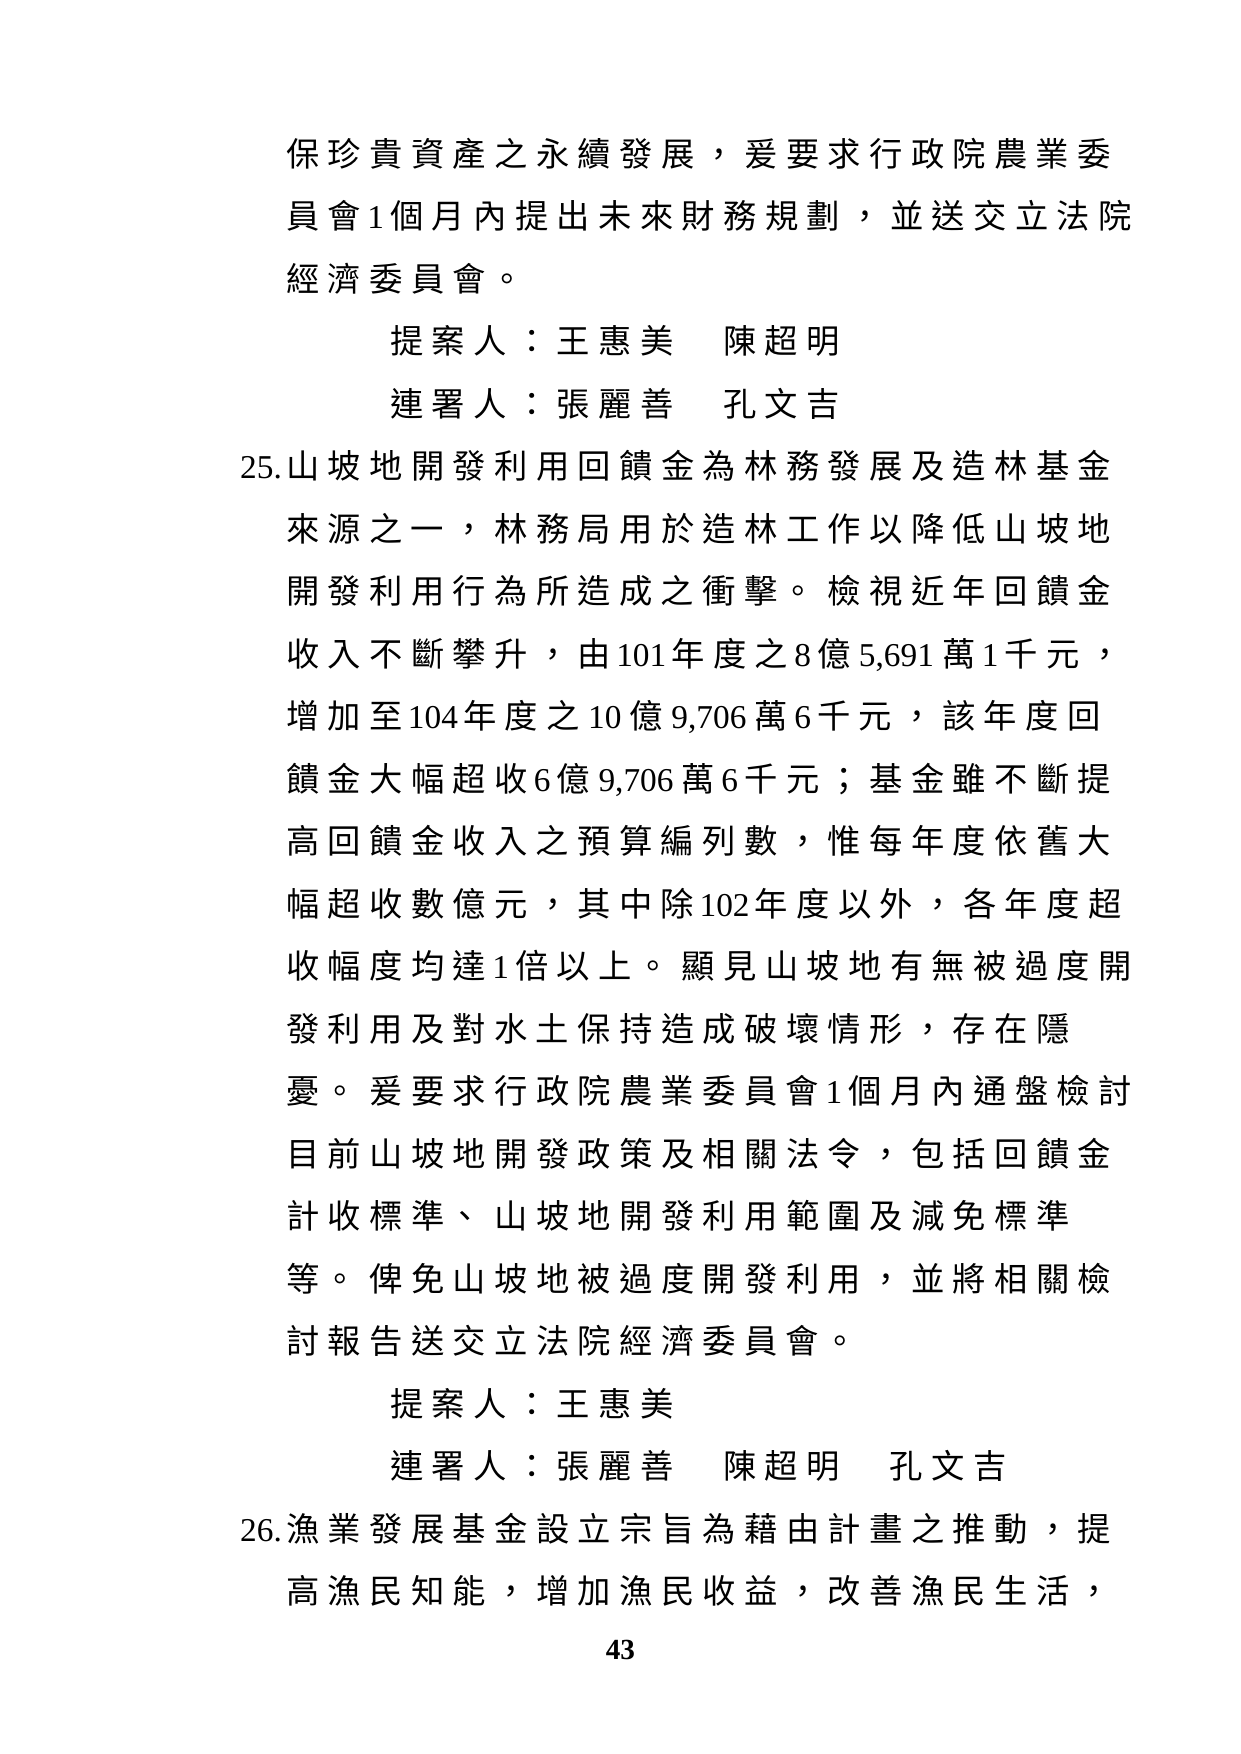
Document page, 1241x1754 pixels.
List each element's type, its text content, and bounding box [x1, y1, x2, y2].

text 提案人：王惠美 陳超明 [382, 298, 1032, 360]
text 連署人：張麗善 陳超明 孔文吉 [382, 1423, 1032, 1485]
text 連署人：張麗善 孔文吉 [382, 360, 1032, 423]
list 山坡地開發利用回饋金為林務發展及造林基金來源之一，林務局用於造林工作以降低山坡地開發利用行為所造成之衝擊。檢視近年回饋金收入不斷攀升，由101年度之8億5,691萬1千元，增加至104年度之10億9,706萬6千元，該年度回饋金大幅超收6億9,706萬6千元；基金雖不斷提高回饋金收入之預算編列數，惟每年度依舊大幅超收數億元，其中除102年度以外，各年度超收幅度均達1倍以上。顯見山坡地有無被過度開發利用及對水土保持造成破壞情形，存在隱憂。爰要求行政院農業委員會1個月內通盤檢討目前山坡地開發政策及相關法令，包括回饋金計收標準、山坡地開發利用範圍及減免標準等。俾免山坡地被過度開發利用，並將相關檢討報告送交立法院經濟委員會。 [231, 423, 1136, 1360]
list 保珍貴資產之永續發展，爰要求行政院農業委員會1個月內提出未來財務規劃，並送交立法院經濟委員會。 [231, 110, 1136, 298]
text 提案人：王惠美 [382, 1360, 1032, 1423]
list 漁業發展基金設立宗旨為藉由計畫之推動，提高漁民知能，增加漁民收益，改善漁民生活， [231, 1485, 1136, 1610]
